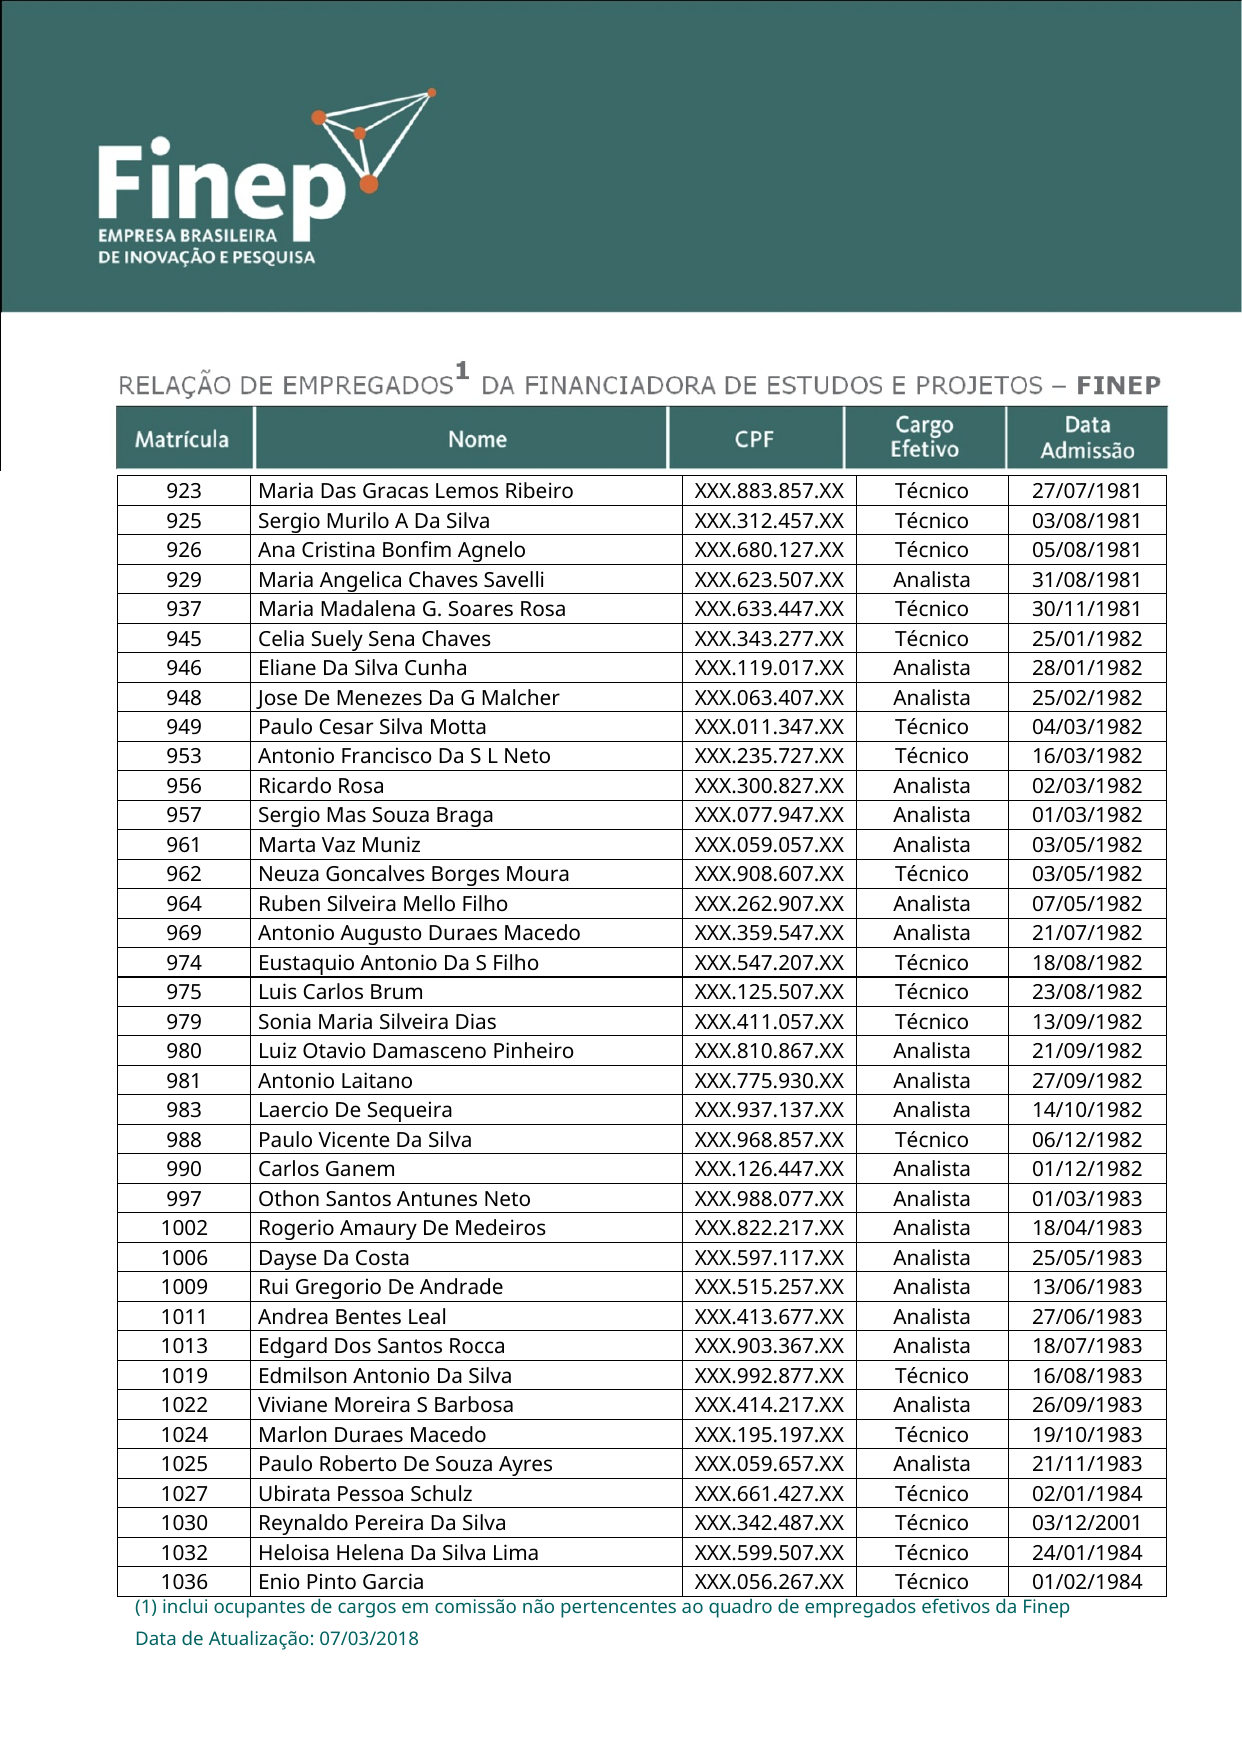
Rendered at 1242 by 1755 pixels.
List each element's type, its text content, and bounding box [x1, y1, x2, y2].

table_cell 07/05/1982 [1009, 889, 1166, 917]
table_cell 961 [118, 830, 250, 858]
table_cell XXX.262.907.XX [683, 889, 856, 917]
table_cell Antonio Augusto Duraes Macedo [251, 919, 682, 947]
table_cell Paulo Vicente Da Silva [251, 1125, 682, 1153]
table_cell 981 [118, 1066, 250, 1094]
table_cell XXX.547.207.XX [683, 948, 856, 976]
table_cell 19/10/1983 [1009, 1420, 1166, 1448]
table_cell Técnico [857, 978, 1008, 1006]
table_cell 997 [118, 1184, 250, 1212]
table_cell Analista [857, 1184, 1008, 1212]
table_cell 24/01/1984 [1009, 1538, 1166, 1566]
table_cell 03/12/2001 [1009, 1508, 1166, 1537]
table_cell XXX.059.057.XX [683, 830, 856, 858]
table_cell Técnico [857, 860, 1008, 888]
table_cell 1019 [118, 1361, 250, 1389]
table_cell Neuza Goncalves Borges Moura [251, 860, 682, 888]
table_cell Técnico [857, 1361, 1008, 1389]
table_cell Técnico [857, 535, 1008, 564]
table_cell 03/05/1982 [1009, 860, 1166, 888]
table_cell 1013 [118, 1331, 250, 1360]
table_cell Maria Madalena G. Soares Rosa [251, 594, 682, 623]
table_cell Analista [857, 653, 1008, 682]
table_cell 31/08/1981 [1009, 565, 1166, 593]
table_cell Dayse Da Costa [251, 1243, 682, 1271]
table_cell Sergio Murilo A Da Silva [251, 506, 682, 534]
table_cell 23/08/1982 [1009, 978, 1166, 1006]
table_cell Técnico [857, 1538, 1008, 1566]
table_cell 21/09/1982 [1009, 1036, 1166, 1065]
table_cell XXX.822.217.XX [683, 1213, 856, 1242]
table_cell 983 [118, 1095, 250, 1124]
table_cell 04/03/1982 [1009, 712, 1166, 741]
table_cell Técnico [857, 476, 1008, 505]
table_cell Luiz Otavio Damasceno Pinheiro [251, 1036, 682, 1065]
table_cell XXX.300.827.XX [683, 771, 856, 799]
table_cell 01/03/1983 [1009, 1184, 1166, 1212]
table_cell Técnico [857, 712, 1008, 741]
table_cell 1024 [118, 1420, 250, 1448]
table_cell XXX.413.677.XX [683, 1302, 856, 1330]
table_cell XXX.235.727.XX [683, 742, 856, 770]
table_cell 27/09/1982 [1009, 1066, 1166, 1094]
table_cell Analista [857, 1066, 1008, 1094]
table_cell XXX.988.077.XX [683, 1184, 856, 1212]
table_cell 25/02/1982 [1009, 683, 1166, 711]
table_cell Técnico [857, 1567, 1008, 1596]
table_cell XXX.992.877.XX [683, 1361, 856, 1389]
table_cell 05/08/1981 [1009, 535, 1166, 564]
table_cell Analista [857, 1095, 1008, 1124]
table_cell Sonia Maria Silveira Dias [251, 1007, 682, 1035]
table_cell 923 [118, 476, 250, 505]
table_cell 02/01/1984 [1009, 1479, 1166, 1507]
table_cell Othon Santos Antunes Neto [251, 1184, 682, 1212]
table_cell XXX.883.857.XX [683, 476, 856, 505]
table_cell Técnico [857, 594, 1008, 623]
table_cell Analista [857, 771, 1008, 799]
table_cell 02/03/1982 [1009, 771, 1166, 799]
table_cell Analista [857, 801, 1008, 829]
table_cell Celia Suely Sena Chaves [251, 624, 682, 652]
table_cell Técnico [857, 624, 1008, 652]
table_cell 926 [118, 535, 250, 564]
table_cell 03/08/1981 [1009, 506, 1166, 534]
table_cell Analista [857, 1154, 1008, 1183]
table_cell Laercio De Sequeira [251, 1095, 682, 1124]
table_cell 30/11/1981 [1009, 594, 1166, 623]
table_cell 1006 [118, 1243, 250, 1271]
table_cell 14/10/1982 [1009, 1095, 1166, 1124]
table_cell Carlos Ganem [251, 1154, 682, 1183]
table_cell 21/07/1982 [1009, 919, 1166, 947]
table_cell Jose De Menezes Da G Malcher [251, 683, 682, 711]
table_cell 25/01/1982 [1009, 624, 1166, 652]
table_cell Sergio Mas Souza Braga [251, 801, 682, 829]
table_cell Reynaldo Pereira Da Silva [251, 1508, 682, 1537]
table_cell Maria Das Gracas Lemos Ribeiro [251, 476, 682, 505]
table_cell 957 [118, 801, 250, 829]
table_cell XXX.342.487.XX [683, 1508, 856, 1537]
table_cell 01/12/1982 [1009, 1154, 1166, 1183]
table_cell XXX.063.407.XX [683, 683, 856, 711]
table_cell Técnico [857, 948, 1008, 976]
table_cell 27/07/1981 [1009, 476, 1166, 505]
table_cell 16/08/1983 [1009, 1361, 1166, 1389]
table_cell Ubirata Pessoa Schulz [251, 1479, 682, 1507]
table_cell Técnico [857, 1420, 1008, 1448]
table_cell 13/09/1982 [1009, 1007, 1166, 1035]
table_cell 26/09/1983 [1009, 1390, 1166, 1419]
table_cell XXX.126.447.XX [683, 1154, 856, 1183]
table_cell 25/05/1983 [1009, 1243, 1166, 1271]
table_cell 1009 [118, 1272, 250, 1301]
table_cell 1027 [118, 1479, 250, 1507]
table_cell Analista [857, 919, 1008, 947]
table_cell Marta Vaz Muniz [251, 830, 682, 858]
table_cell 1022 [118, 1390, 250, 1419]
table_cell 01/03/1982 [1009, 801, 1166, 829]
table_cell XXX.312.457.XX [683, 506, 856, 534]
table_cell Analista [857, 1243, 1008, 1271]
table_cell Técnico [857, 1508, 1008, 1537]
table_cell Técnico [857, 742, 1008, 770]
table_cell 1032 [118, 1538, 250, 1566]
table_cell XXX.633.447.XX [683, 594, 856, 623]
table_cell Técnico [857, 506, 1008, 534]
table_cell 1030 [118, 1508, 250, 1537]
table_cell Analista [857, 1331, 1008, 1360]
table_cell 964 [118, 889, 250, 917]
table_cell Antonio Francisco Da S L Neto [251, 742, 682, 770]
table_cell Andrea Bentes Leal [251, 1302, 682, 1330]
table_cell XXX.056.267.XX [683, 1567, 856, 1596]
table_cell XXX.680.127.XX [683, 535, 856, 564]
table_cell 1025 [118, 1449, 250, 1478]
table_cell Antonio Laitano [251, 1066, 682, 1094]
table_cell Marlon Duraes Macedo [251, 1420, 682, 1448]
table_cell XXX.414.217.XX [683, 1390, 856, 1419]
table_cell Analista [857, 830, 1008, 858]
table_cell 988 [118, 1125, 250, 1153]
table_cell XXX.908.607.XX [683, 860, 856, 888]
table_cell XXX.195.197.XX [683, 1420, 856, 1448]
table_cell Analista [857, 565, 1008, 593]
table_cell 06/12/1982 [1009, 1125, 1166, 1153]
table_cell Rogerio Amaury De Medeiros [251, 1213, 682, 1242]
table_cell Edgard Dos Santos Rocca [251, 1331, 682, 1360]
table_cell Paulo Cesar Silva Motta [251, 712, 682, 741]
table_cell 956 [118, 771, 250, 799]
table_cell Analista [857, 889, 1008, 917]
table_cell Ricardo Rosa [251, 771, 682, 799]
table_cell XXX.011.347.XX [683, 712, 856, 741]
table_cell Luis Carlos Brum [251, 978, 682, 1006]
table_cell XXX.119.017.XX [683, 653, 856, 682]
table_cell 937 [118, 594, 250, 623]
table_cell Analista [857, 1390, 1008, 1419]
table_cell XXX.125.507.XX [683, 978, 856, 1006]
table_cell 980 [118, 1036, 250, 1065]
table_cell Viviane Moreira S Barbosa [251, 1390, 682, 1419]
table_cell 21/11/1983 [1009, 1449, 1166, 1478]
table_cell XXX.515.257.XX [683, 1272, 856, 1301]
table_cell 28/01/1982 [1009, 653, 1166, 682]
table_cell 979 [118, 1007, 250, 1035]
table_cell 18/07/1983 [1009, 1331, 1166, 1360]
table_cell Eliane Da Silva Cunha [251, 653, 682, 682]
table_cell Paulo Roberto De Souza Ayres [251, 1449, 682, 1478]
table_cell Rui Gregorio De Andrade [251, 1272, 682, 1301]
table_cell Analista [857, 1449, 1008, 1478]
table_cell XXX.597.117.XX [683, 1243, 856, 1271]
table_cell 27/06/1983 [1009, 1302, 1166, 1330]
table_cell Edmilson Antonio Da Silva [251, 1361, 682, 1389]
table_cell Analista [857, 1213, 1008, 1242]
table_cell Enio Pinto Garcia [251, 1567, 682, 1596]
table_cell Ruben Silveira Mello Filho [251, 889, 682, 917]
table_cell Analista [857, 683, 1008, 711]
table_cell XXX.775.930.XX [683, 1066, 856, 1094]
table_cell 946 [118, 653, 250, 682]
table_cell 03/05/1982 [1009, 830, 1166, 858]
table_cell Analista [857, 1302, 1008, 1330]
table_cell 13/06/1983 [1009, 1272, 1166, 1301]
table_cell 953 [118, 742, 250, 770]
table_cell XXX.059.657.XX [683, 1449, 856, 1478]
table_cell 929 [118, 565, 250, 593]
table_cell Maria Angelica Chaves Savelli [251, 565, 682, 593]
table_cell Técnico [857, 1479, 1008, 1507]
table_cell 945 [118, 624, 250, 652]
table_cell XXX.077.947.XX [683, 801, 856, 829]
table_cell XXX.343.277.XX [683, 624, 856, 652]
table_cell 974 [118, 948, 250, 976]
table_cell Analista [857, 1036, 1008, 1065]
table_cell Técnico [857, 1007, 1008, 1035]
table_cell Heloisa Helena Da Silva Lima [251, 1538, 682, 1566]
table_cell 948 [118, 683, 250, 711]
table_cell 18/04/1983 [1009, 1213, 1166, 1242]
table_cell Eustaquio Antonio Da S Filho [251, 948, 682, 976]
table_cell XXX.599.507.XX [683, 1538, 856, 1566]
table_cell Ana Cristina Bonfim Agnelo [251, 535, 682, 564]
table_cell Analista [857, 1272, 1008, 1301]
table_cell 949 [118, 712, 250, 741]
table_cell XXX.411.057.XX [683, 1007, 856, 1035]
table_cell 925 [118, 506, 250, 534]
table_cell 1036 [118, 1567, 250, 1596]
table_cell 01/02/1984 [1009, 1567, 1166, 1596]
table_cell XXX.937.137.XX [683, 1095, 856, 1124]
table_cell 969 [118, 919, 250, 947]
table_cell 1002 [118, 1213, 250, 1242]
table_cell 962 [118, 860, 250, 888]
table_cell 990 [118, 1154, 250, 1183]
table_cell XXX.661.427.XX [683, 1479, 856, 1507]
table_cell XXX.623.507.XX [683, 565, 856, 593]
table_cell 18/08/1982 [1009, 948, 1166, 976]
table_cell 975 [118, 978, 250, 1006]
table_cell Técnico [857, 1125, 1008, 1153]
table_cell 16/03/1982 [1009, 742, 1166, 770]
table_cell XXX.903.367.XX [683, 1331, 856, 1360]
table_cell 1011 [118, 1302, 250, 1330]
table_cell XXX.810.867.XX [683, 1036, 856, 1065]
table_cell XXX.968.857.XX [683, 1125, 856, 1153]
table_cell XXX.359.547.XX [683, 919, 856, 947]
